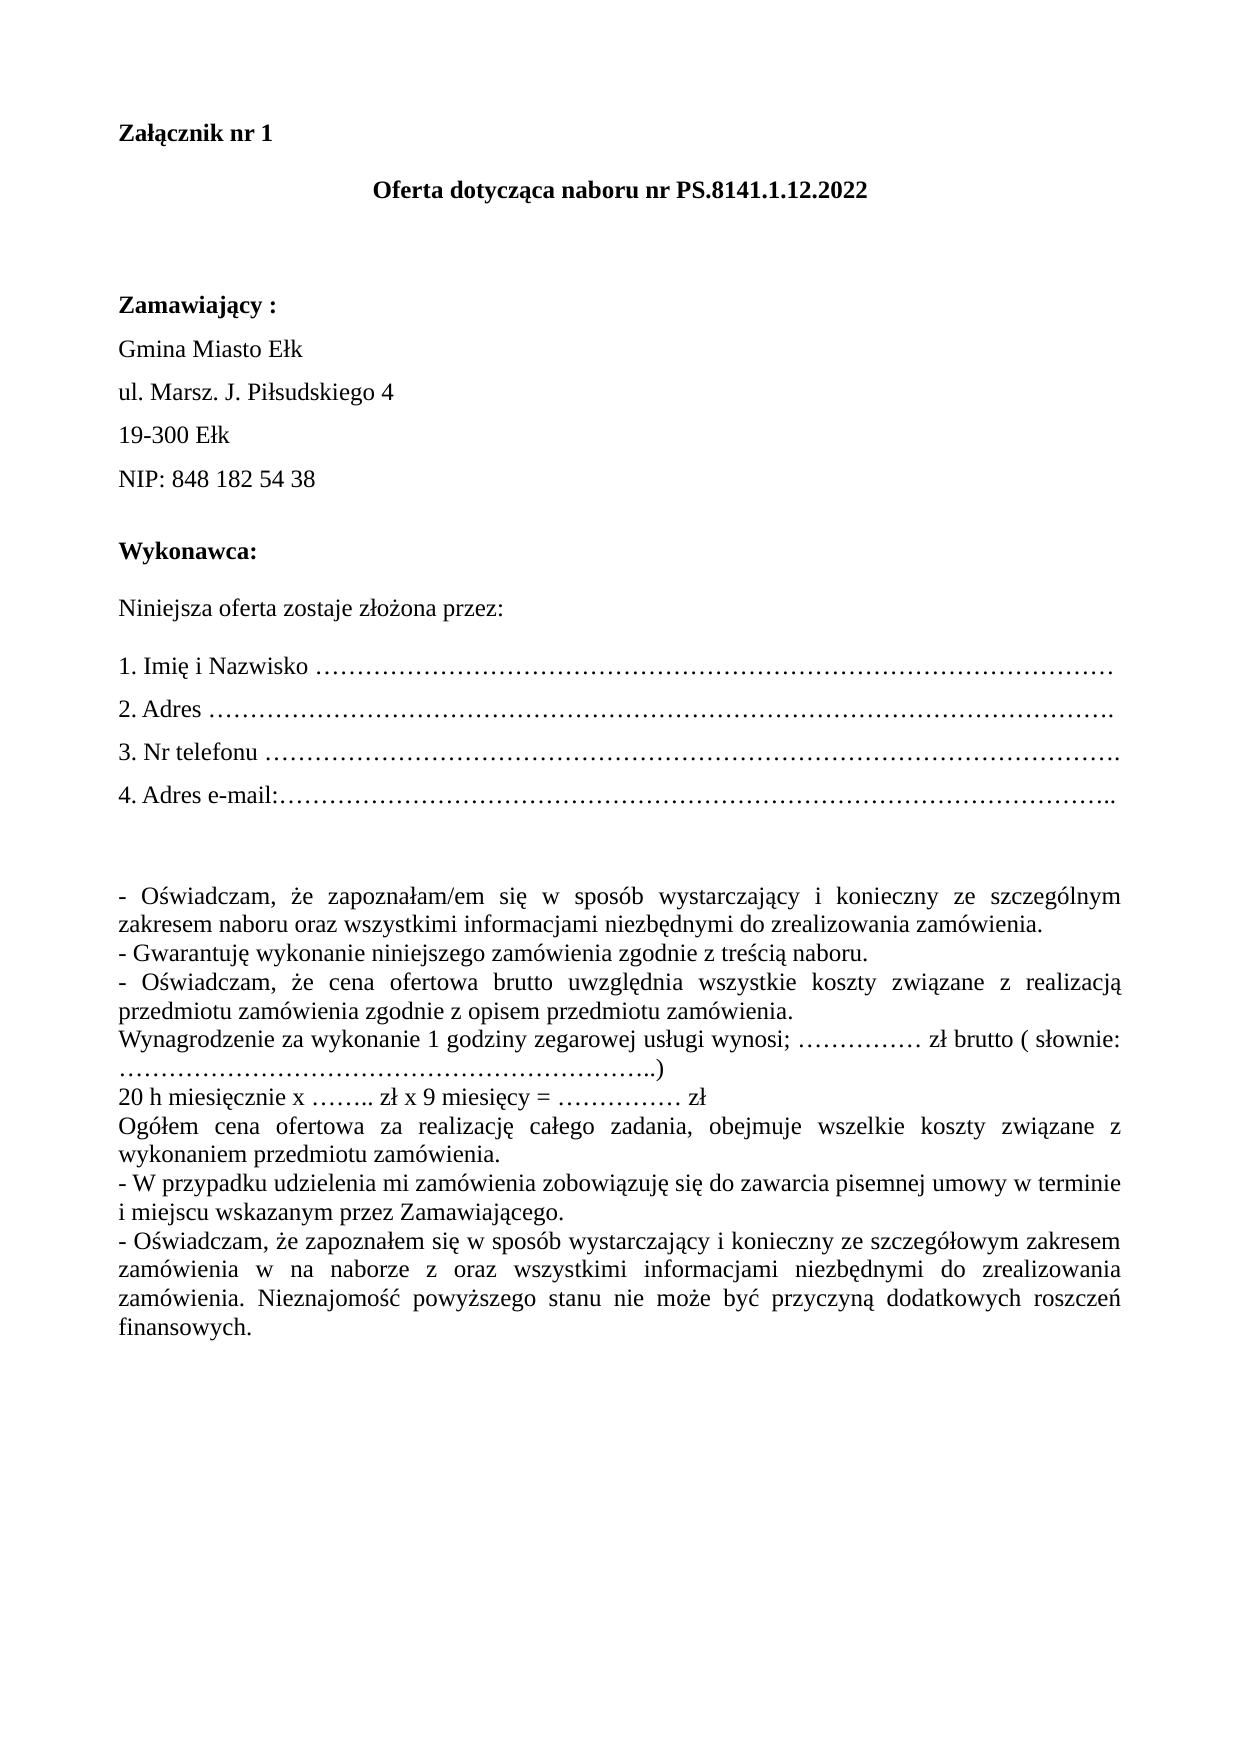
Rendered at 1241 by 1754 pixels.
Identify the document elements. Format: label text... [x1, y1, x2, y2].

text Załącznik nr 1 [118, 118, 1122, 147]
text - Oświadczam, że zapoznałem się w sposób wystarczający i konieczny ze szczegółowym zakresem zamówienia w na naborze z oraz wszystkimi informacjami niezbędnymi do zrealizowania zamówienia. Nieznajomość powyższego stanu nie może być przyczyną dodatkowych roszczeń finansowych. [118, 1226, 1122, 1341]
text 4. Adres e-mail:……………………………………………………………………………………….. [118, 780, 1122, 809]
text 3. Nr telefonu …………………………………………………………………………………………. [118, 737, 1122, 766]
text 2. Adres ………………………………………………………………………………………………. [118, 694, 1122, 723]
text ul. Marsz. J. Piłsudskiego 4 [118, 377, 1122, 406]
text - W przypadku udzielenia mi zamówienia zobowiązuję się do zawarcia pisemnej umowy w terminie i miejscu wskazanym przez Zamawiającego. [118, 1168, 1122, 1226]
text Niniejsza oferta zostaje złożona przez: [118, 593, 1122, 622]
text Wynagrodzenie za wykonanie 1 godziny zegarowej usługi wynosi; …………… zł brutto ( słownie: ………………………………………………………..) [118, 1024, 1122, 1082]
text Zamawiający : [118, 291, 1122, 319]
text Oferta dotycząca naboru nr PS.8141.1.12.2022 [118, 176, 1122, 204]
text - Oświadczam, że cena ofertowa brutto uwzględnia wszystkie koszty związane z realizacją przedmiotu zamówienia zgodnie z opisem przedmiotu zamówienia. [118, 967, 1122, 1024]
text - Gwarantuję wykonanie niniejszego zamówienia zgodnie z treścią naboru. [118, 938, 1122, 967]
text Wykonawca: [118, 536, 1122, 564]
text 1. Imię i Nazwisko …………………………………………………………………………………… [118, 651, 1122, 679]
text NIP: 848 182 54 38 [118, 464, 1122, 492]
text Gmina Miasto Ełk [118, 334, 1122, 362]
text Ogółem cena ofertowa za realizację całego zadania, obejmuje wszelkie koszty związane z wykonaniem przedmiotu zamówienia. [118, 1111, 1122, 1168]
text - Oświadczam, że zapoznałam/em się w sposób wystarczający i konieczny ze szczególnym zakresem naboru oraz wszystkimi informacjami niezbędnymi do zrealizowania zamówienia. [118, 881, 1122, 938]
text 20 h miesięcznie x …….. zł x 9 miesięcy = …………… zł [118, 1082, 1122, 1111]
text 19-300 Ełk [118, 420, 1122, 449]
